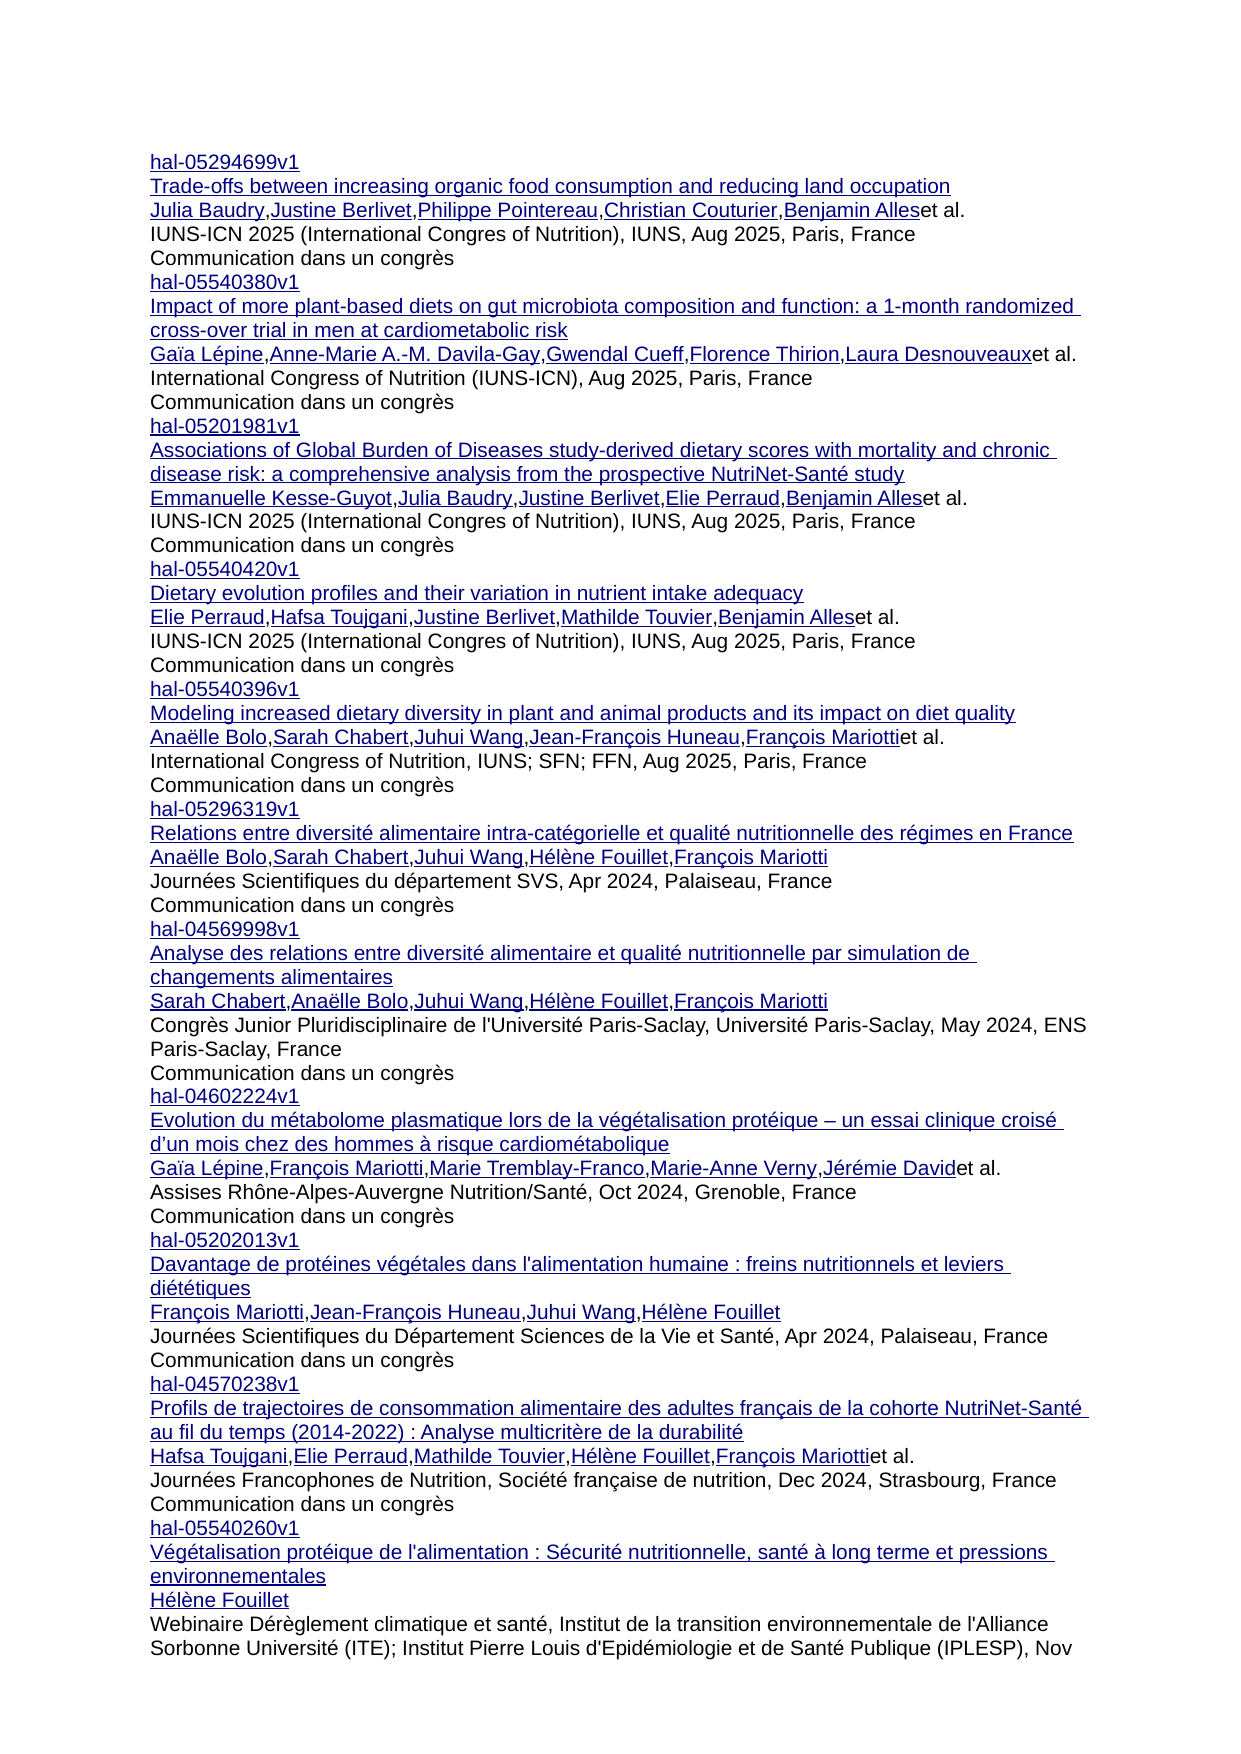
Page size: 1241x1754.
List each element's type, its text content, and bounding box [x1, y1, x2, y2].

table_cell Trade-offs between increasing organic food consumption and reducing land occupation Julia Baudry,Justine Berlivet,Philippe Pointereau,Christian Couturier,Benjamin Alleset al. IUNS-ICN 2025 (International Congres of Nutrition), IUNS, Aug 2025, Paris, France Communication dans un congrès hal-05540380v1 [150, 174, 1090, 294]
table_cell Associations of Global Burden of Diseases study-derived dietary scores with mortality and chronic disease risk: a comprehensive analysis from the prospective NutriNet-Santé study Emmanuelle Kesse-Guyot,Julia Baudry,Justine Berlivet,Elie Perraud,Benjamin Alleset al. IUNS-ICN 2025 (International Congres of Nutrition), IUNS, Aug 2025, Paris, France Communication dans un congrès hal-05540420v1 [150, 438, 1090, 581]
table_cell Profils de trajectoires de consommation alimentaire des adultes français de la cohorte NutriNet-Santé au fil du temps (2014-2022) : Analyse multicritère de la durabilité Hafsa Toujgani,Elie Perraud,Mathilde Touvier,Hélène Fouillet,François Mariottiet al. Journées Francophones de Nutrition, Société française de nutrition, Dec 2024, Strasbourg, France Communication dans un congrès hal-05540260v1 [150, 1396, 1090, 1539]
table_cell Analyse des relations entre diversité alimentaire et qualité nutritionnelle par simulation de changements alimentaires Sarah Chabert,Anaëlle Bolo,Juhui Wang,Hélène Fouillet,François Mariotti Congrès Junior Pluridisciplinaire de l'Université Paris-Saclay, Université Paris-Saclay, May 2024, ENS Paris-Saclay, France Communication dans un congrès hal-04602224v1 [150, 941, 1090, 1108]
table_cell Modeling increased dietary diversity in plant and animal products and its impact on diet quality Anaëlle Bolo,Sarah Chabert,Juhui Wang,Jean-François Huneau,François Mariottiet al. International Congress of Nutrition, IUNS; SFN; FFN, Aug 2025, Paris, France Communication dans un congrès hal-05296319v1 [150, 701, 1090, 821]
table_cell Evolution du métabolome plasmatique lors de la végétalisation protéique – un essai clinique croisé d’un mois chez des hommes à risque cardiométabolique Gaïa Lépine,François Mariotti,Marie Tremblay-Franco,Marie-Anne Verny,Jérémie Davidet al. Assises Rhône-Alpes-Auvergne Nutrition/Santé, Oct 2024, Grenoble, France Communication dans un congrès hal-05202013v1 [150, 1108, 1090, 1252]
table_cell hal-05294699v1 [150, 150, 1090, 174]
table_cell Dietary evolution profiles and their variation in nutrient intake adequacy Elie Perraud,Hafsa Toujgani,Justine Berlivet,Mathilde Touvier,Benjamin Alleset al. IUNS-ICN 2025 (International Congres of Nutrition), IUNS, Aug 2025, Paris, France Communication dans un congrès hal-05540396v1 [150, 581, 1090, 701]
table_cell Davantage de protéines végétales dans l'alimentation humaine : freins nutritionnels et leviers diététiques François Mariotti,Jean-François Huneau,Juhui Wang,Hélène Fouillet Journées Scientifiques du Département Sciences de la Vie et Santé, Apr 2024, Palaiseau, France Communication dans un congrès hal-04570238v1 [150, 1252, 1090, 1396]
table_cell Impact of more plant-based diets on gut microbiota composition and function: a 1-month randomized cross-over trial in men at cardiometabolic risk Gaïa Lépine,Anne-Marie A.-M. Davila-Gay,Gwendal Cueff,Florence Thirion,Laura Desnouveauxet al. International Congress of Nutrition (IUNS-ICN), Aug 2025, Paris, France Communication dans un congrès hal-05201981v1 [150, 294, 1090, 437]
table_cell Relations entre diversité alimentaire intra-catégorielle et qualité nutritionnelle des régimes en France Anaëlle Bolo,Sarah Chabert,Juhui Wang,Hélène Fouillet,François Mariotti Journées Scientifiques du département SVS, Apr 2024, Palaiseau, France Communication dans un congrès hal-04569998v1 [150, 821, 1090, 941]
table_cell Végétalisation protéique de l'alimentation : Sécurité nutritionnelle, santé à long terme et pressions environnementales Hélène Fouillet Webinaire Dérèglement climatique et santé, Institut de la transition environnementale de l'Alliance Sorbonne Université (ITE); Institut Pierre Louis d'Epidémiologie et de Santé Publique (IPLESP), Nov [150, 1540, 1090, 1659]
